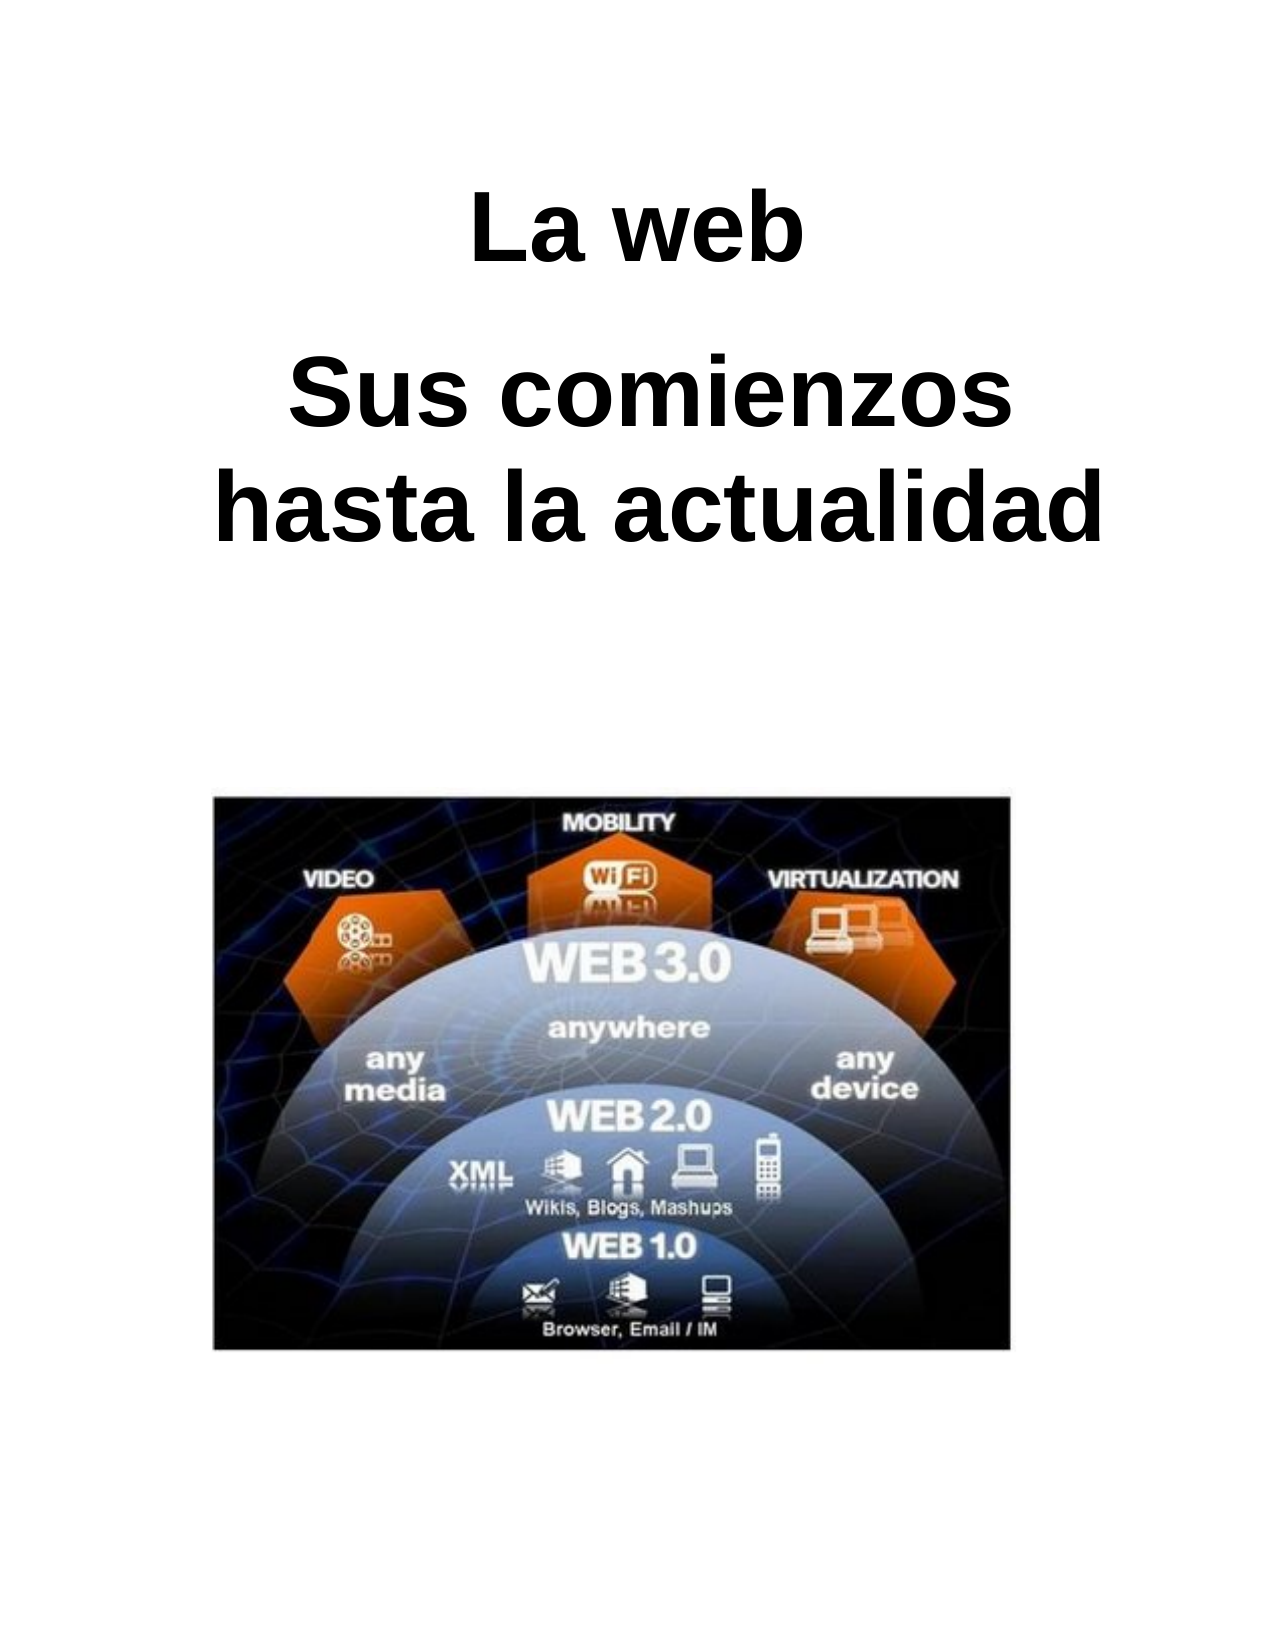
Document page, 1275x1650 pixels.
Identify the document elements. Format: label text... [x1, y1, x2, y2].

subtitle La web [118, 168, 1157, 283]
subtitle Sus comienzos hasta la actualidad [118, 333, 1157, 563]
picture [211, 787, 1017, 1364]
